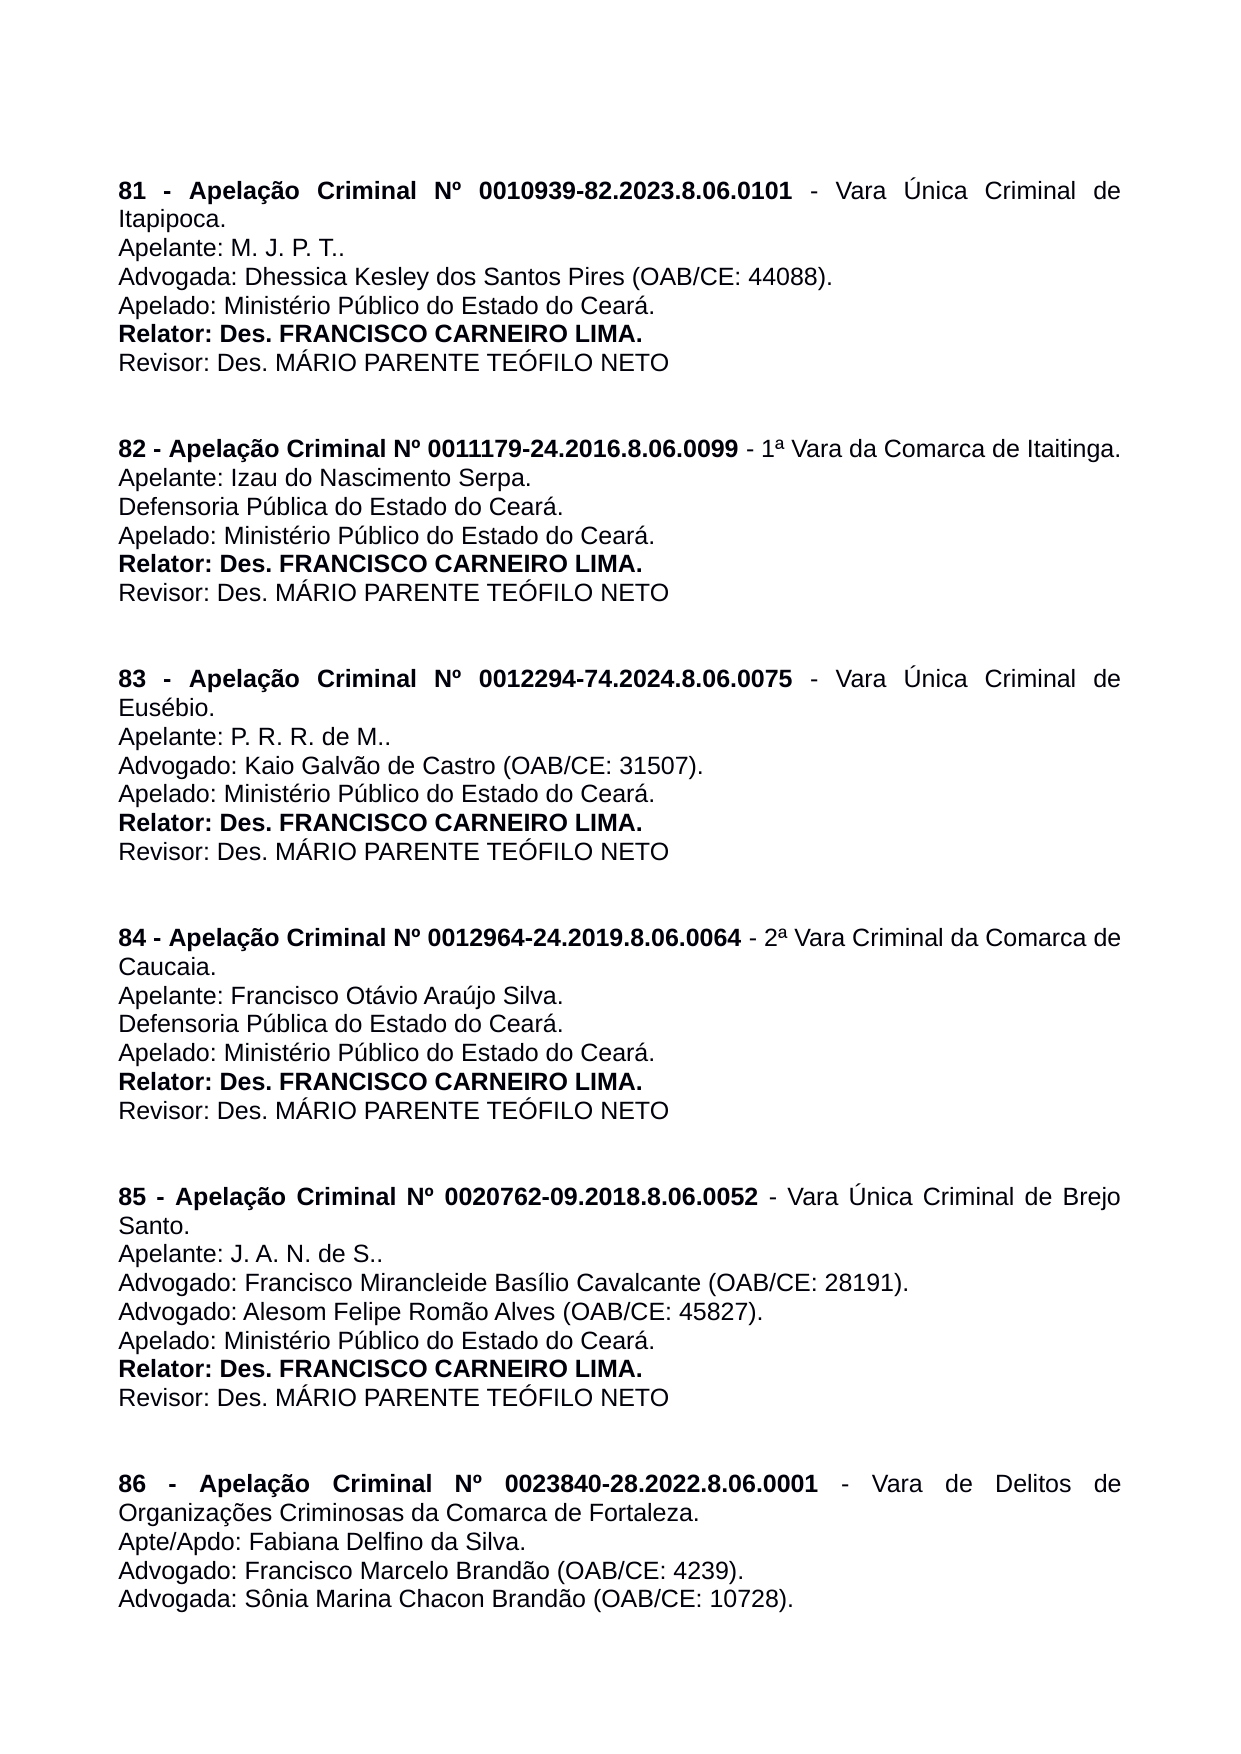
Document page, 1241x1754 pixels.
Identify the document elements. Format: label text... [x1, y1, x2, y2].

text Advogada: Dhessica Kesley dos Santos Pires (OAB/CE: 44088). [118, 262, 1122, 291]
text Revisor: Des. MÁRIO PARENTE TEÓFILO NETO [118, 578, 1122, 607]
text Advogado: Francisco Marcelo Brandão (OAB/CE: 4239). [118, 1556, 1122, 1584]
text Advogada: Sônia Marina Chacon Brandão (OAB/CE: 10728). [118, 1584, 1122, 1613]
text Advogado: Kaio Galvão de Castro (OAB/CE: 31507). [118, 751, 1122, 779]
text 83 - Apelação Criminal Nº 0012294-74.2024.8.06.0075 - Vara Única Criminal de Eusébio. [118, 664, 1122, 722]
text 82 - Apelação Criminal Nº 0011179-24.2016.8.06.0099 - 1ª Vara da Comarca de Itaitinga. [118, 434, 1122, 463]
text Apelante: J. A. N. de S.. [118, 1239, 1122, 1268]
text Apelante: Francisco Otávio Araújo Silva. [118, 981, 1122, 1009]
text 84 - Apelação Criminal Nº 0012964-24.2019.8.06.0064 - 2ª Vara Criminal da Comarca de Caucaia. [118, 923, 1122, 981]
text 86 - Apelação Criminal Nº 0023840-28.2022.8.06.0001 - Vara de Delitos de Organizações Criminosas da Comarca de Fortaleza. [118, 1469, 1122, 1527]
text Apelado: Ministério Público do Estado do Ceará. [118, 1326, 1122, 1354]
text Defensoria Pública do Estado do Ceará. [118, 492, 1122, 521]
text Revisor: Des. MÁRIO PARENTE TEÓFILO NETO [118, 1096, 1122, 1124]
text Revisor: Des. MÁRIO PARENTE TEÓFILO NETO [118, 837, 1122, 866]
text Apelado: Ministério Público do Estado do Ceará. [118, 291, 1122, 319]
text Apelante: Izau do Nascimento Serpa. [118, 463, 1122, 492]
text Advogado: Francisco Mirancleide Basílio Cavalcante (OAB/CE: 28191). [118, 1268, 1122, 1297]
text Defensoria Pública do Estado do Ceará. [118, 1009, 1122, 1038]
text Apelado: Ministério Público do Estado do Ceará. [118, 521, 1122, 549]
text Apelado: Ministério Público do Estado do Ceará. [118, 1038, 1122, 1067]
text Apelante: M. J. P. T.. [118, 233, 1122, 262]
text Advogado: Alesom Felipe Romão Alves (OAB/CE: 45827). [118, 1297, 1122, 1326]
text Relator: Des. FRANCISCO CARNEIRO LIMA. [118, 549, 1122, 578]
text 85 - Apelação Criminal Nº 0020762-09.2018.8.06.0052 - Vara Única Criminal de Brejo Santo. [118, 1182, 1122, 1239]
text Apelante: P. R. R. de M.. [118, 722, 1122, 751]
text Revisor: Des. MÁRIO PARENTE TEÓFILO NETO [118, 1383, 1122, 1412]
text Apte/Apdo: Fabiana Delfino da Silva. [118, 1527, 1122, 1556]
text Relator: Des. FRANCISCO CARNEIRO LIMA. [118, 808, 1122, 837]
text Relator: Des. FRANCISCO CARNEIRO LIMA. [118, 1354, 1122, 1383]
text 81 - Apelação Criminal Nº 0010939-82.2023.8.06.0101 - Vara Única Criminal de Itapipoca. [118, 176, 1122, 233]
text Revisor: Des. MÁRIO PARENTE TEÓFILO NETO [118, 348, 1122, 377]
text Relator: Des. FRANCISCO CARNEIRO LIMA. [118, 319, 1122, 348]
text Relator: Des. FRANCISCO CARNEIRO LIMA. [118, 1067, 1122, 1096]
text Apelado: Ministério Público do Estado do Ceará. [118, 779, 1122, 808]
